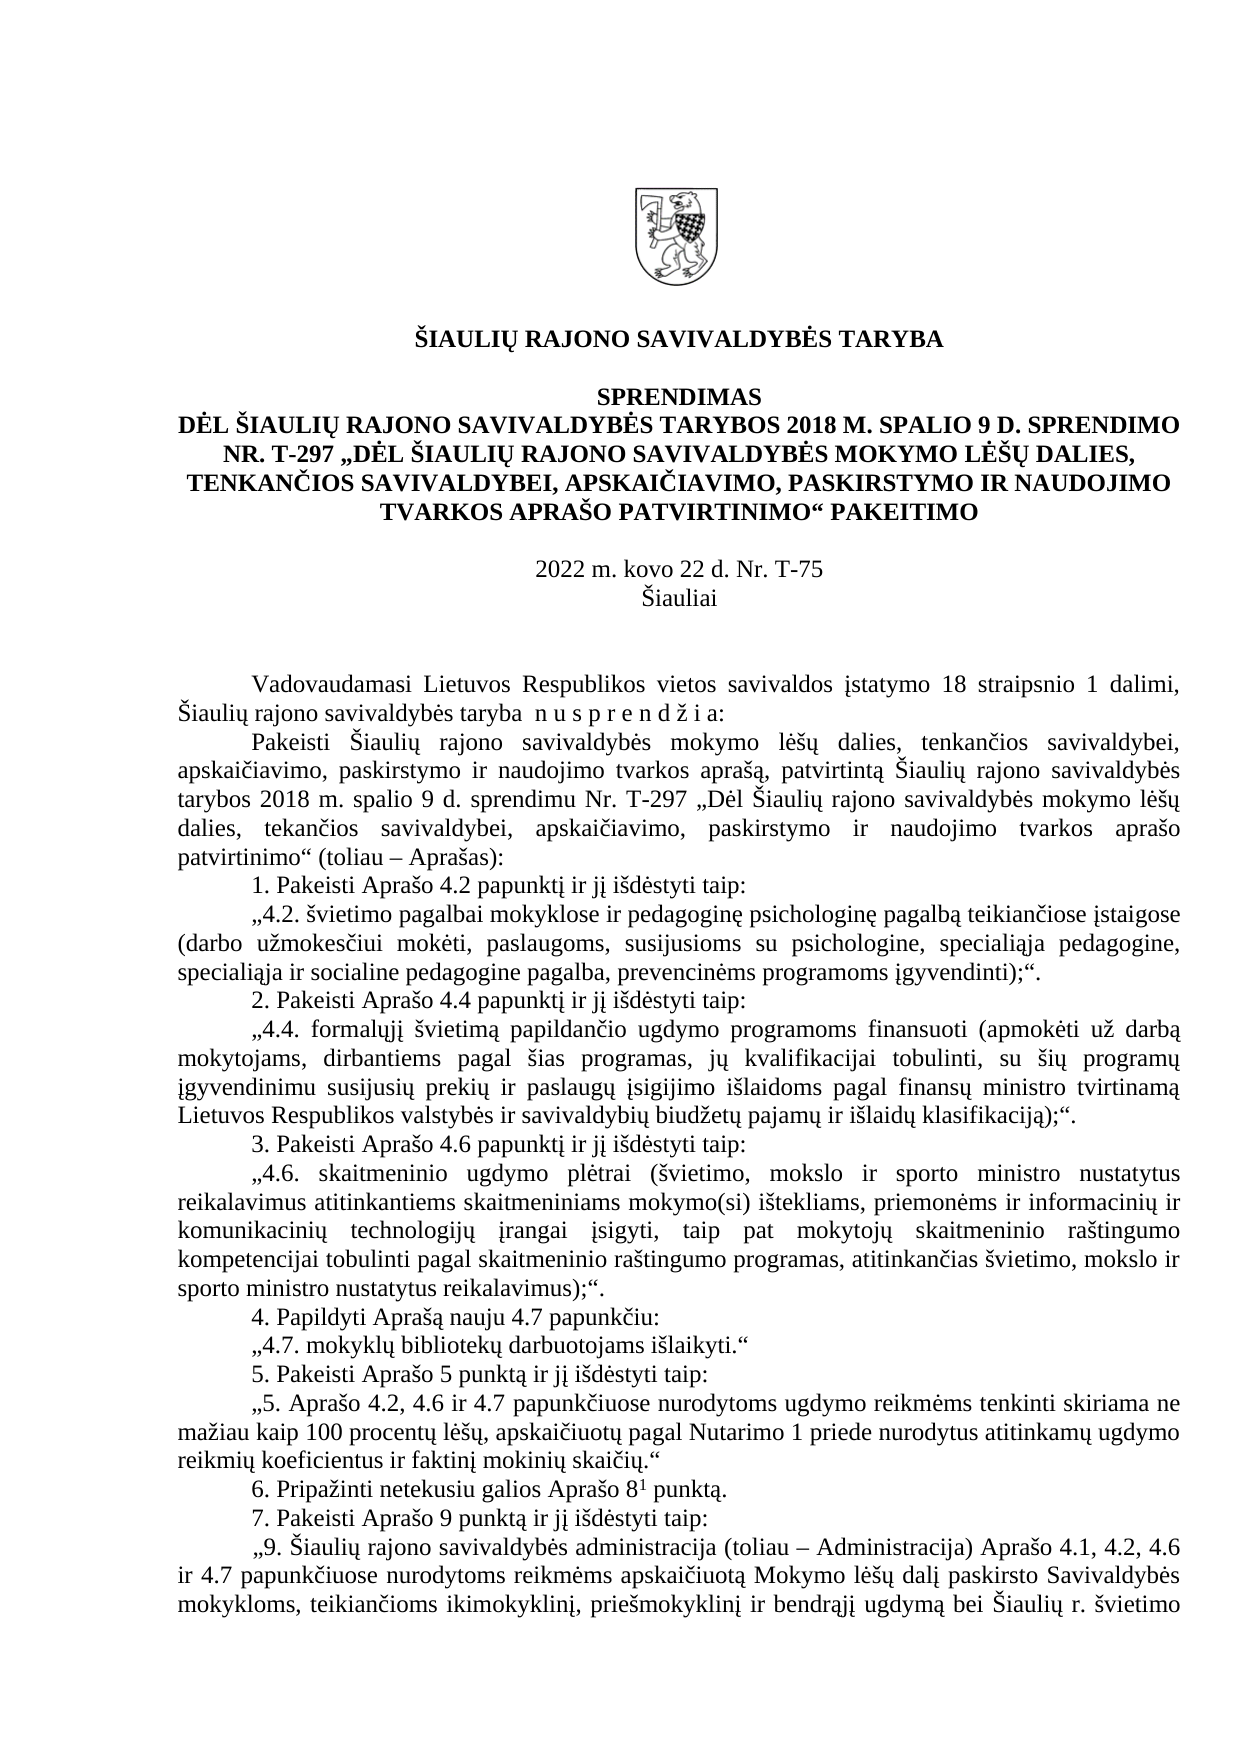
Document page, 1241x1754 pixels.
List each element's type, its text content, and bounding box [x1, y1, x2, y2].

text 6. Pripažinti netekusiu galios Aprašo 81 punktą. [177, 1474, 1181, 1503]
text Vadovaudamasi Lietuvos Respublikos vietos savivaldos įstatymo 18 straipsnio 1 dalimi, Šiaulių rajono savivaldybės taryba n u s p r e n d ž i a: [177, 669, 1181, 727]
text 2. Pakeisti Aprašo 4.4 papunktį ir jį išdėstyti taip: [177, 986, 1181, 1014]
text 1. Pakeisti Aprašo 4.2 papunktį ir jį išdėstyti taip: [177, 871, 1181, 899]
text DĖL ŠIAULIŲ RAJONO SAVIVALDYBĖS TARYBOS 2018 M. SPALIO 9 D. SPRENDIMO NR. T-297 „DĖL ŠIAULIŲ RAJONO SAVIVALDYBĖS MOKYMO LĖŠŲ DALIES, TENKANČIOS SAVIVALDYBEI, APSKAIČIAVIMO, PASKIRSTYMO IR NAUDOJIMO TVARKOS APRAŠO PATVIRTINIMO“ PAKEITIMO [177, 411, 1181, 526]
text „4.6. skaitmeninio ugdymo plėtrai (švietimo, mokslo ir sporto ministro nustatytus reikalavimus atitinkantiems skaitmeniniams mokymo(si) ištekliams, priemonėms ir informacinių ir komunikacinių technologijų įrangai įsigyti, taip pat mokytojų skaitmeninio raštingumo kompetencijai tobulinti pagal skaitmeninio raštingumo programas, atitinkančias švietimo, mokslo ir sporto ministro nustatytus reikalavimus);“. [177, 1158, 1181, 1302]
text SPRENDIMAS [177, 382, 1181, 411]
text „5. Aprašo 4.2, 4.6 ir 4.7 papunkčiuose nurodytoms ugdymo reikmėms tenkinti skiriama ne mažiau kaip 100 procentų lėšų, apskaičiuotų pagal Nutarimo 1 priede nurodytus atitinkamų ugdymo reikmių koeficientus ir faktinį mokinių skaičių.“ [177, 1388, 1181, 1474]
text 2022 m. kovo 22 d. Nr. T-75 [177, 554, 1181, 583]
text 3. Pakeisti Aprašo 4.6 papunktį ir jį išdėstyti taip: [177, 1129, 1181, 1158]
text „9. Šiaulių rajono savivaldybės administracija (toliau – Administracija) Aprašo 4.1, 4.2, 4.6 ir 4.7 papunkčiuose nurodytoms reikmėms apskaičiuotą Mokymo lėšų dalį paskirsto Savivaldybės mokykloms, teikiančioms ikimokyklinį, priešmokyklinį ir bendrąjį ugdymą bei Šiaulių r. švietimo [177, 1532, 1181, 1618]
text Šiauliai [177, 583, 1181, 612]
text 7. Pakeisti Aprašo 9 punktą ir jį išdėstyti taip: [177, 1503, 1181, 1532]
text 4. Papildyti Aprašą nauju 4.7 papunkčiu: [177, 1302, 1181, 1331]
text ŠIAULIŲ RAJONO SAVIVALDYBĖS TARYBA [177, 324, 1181, 353]
text Pakeisti Šiaulių rajono savivaldybės mokymo lėšų dalies, tenkančios savivaldybei, apskaičiavimo, paskirstymo ir naudojimo tvarkos aprašą, patvirtintą Šiaulių rajono savivaldybės tarybos 2018 m. spalio 9 d. sprendimu Nr. T-297 „Dėl Šiaulių rajono savivaldybės mokymo lėšų dalies, tekančios savivaldybei, apskaičiavimo, paskirstymo ir naudojimo tvarkos aprašo patvirtinimo“ (toliau – Aprašas): [177, 727, 1181, 871]
text „4.4. formalųjį švietimą papildančio ugdymo programoms finansuoti (apmokėti už darbą mokytojams, dirbantiems pagal šias programas, jų kvalifikacijai tobulinti, su šių programų įgyvendinimu susijusių prekių ir paslaugų įsigijimo išlaidoms pagal finansų ministro tvirtinamą Lietuvos Respublikos valstybės ir savivaldybių biudžetų pajamų ir išlaidų klasifikaciją);“. [177, 1014, 1181, 1129]
text „4.7. mokyklų bibliotekų darbuotojams išlaikyti.“ [177, 1331, 1181, 1359]
text 5. Pakeisti Aprašo 5 punktą ir jį išdėstyti taip: [177, 1359, 1181, 1388]
text „4.2. švietimo pagalbai mokyklose ir pedagoginę psichologinę pagalbą teikiančiose įstaigose (darbo užmokesčiui mokėti, paslaugoms, susijusioms su psichologine, specialiąja pedagogine, specialiąja ir socialine pedagogine pagalba, prevencinėms programoms įgyvendinti);“. [177, 899, 1181, 986]
